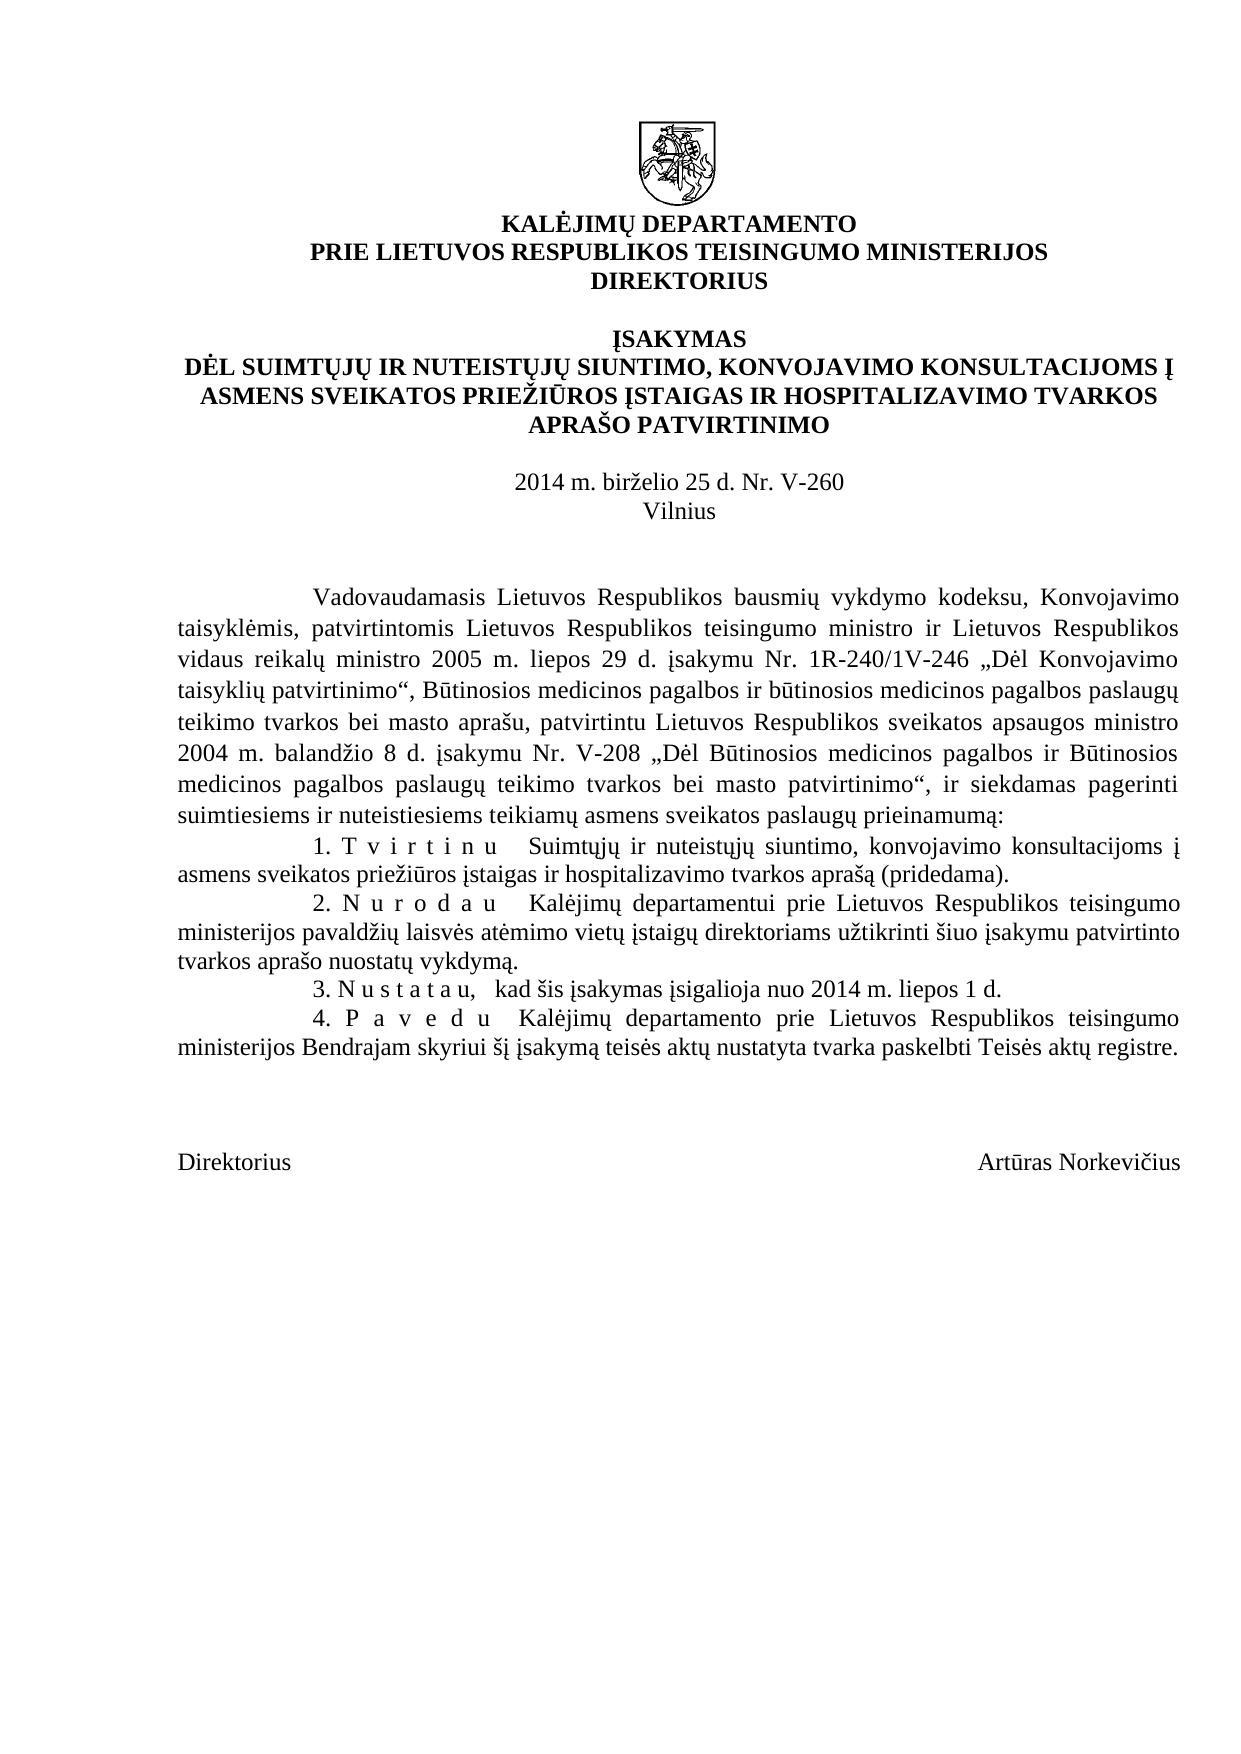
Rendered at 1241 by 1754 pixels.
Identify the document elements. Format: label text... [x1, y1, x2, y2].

text 4. P a v e d u Kalėjimų departamento prie Lietuvos Respublikos teisingumo ministerijos Bendrajam skyriui šį įsakymą teisės aktų nustatyta tvarka paskelbti Teisės aktų registre. [177, 1003, 1181, 1061]
text DIREKTORIUS [177, 266, 1181, 295]
text 2014 m. birželio 25 d. Nr. V-260 [177, 467, 1181, 496]
text 2. N u r o d a u Kalėjimų departamentui prie Lietuvos Respublikos teisingumo ministerijos pavaldžių laisvės atėmimo vietų įstaigų direktoriams užtikrinti šiuo įsakymu patvirtinto tvarkos aprašo nuostatų vykdymą. [177, 888, 1181, 974]
text KALĖJIMŲ DEPARTAMENTO [177, 209, 1181, 237]
text DĖL SUIMTŲJŲ IR NUTEISTŲJŲ SIUNTIMO, KONVOJAVIMO KONSULTACIJOMS Į ASMENS SVEIKATOS PRIEŽIŪROS ĮSTAIGAS IR HOSPITALIZAVIMO TVARKOS APRAŠO PATVIRTINIMO [177, 352, 1181, 439]
text Vilnius [177, 496, 1181, 525]
text Direktorius Artūras Norkevičius [177, 1147, 1181, 1176]
text Vadovaudamasis Lietuvos Respublikos bausmių vykdymo kodeksu, Konvojavimo taisyklėmis, patvirtintomis Lietuvos Respublikos teisingumo ministro ir Lietuvos Respublikos vidaus reikalų ministro 2005 m. liepos 29 d. įsakymu Nr. 1R-240/1V-246 „Dėl Konvojavimo taisyklių patvirtinimo“, Būtinosios medicinos pagalbos ir būtinosios medicinos pagalbos paslaugų teikimo tvarkos bei masto aprašu, patvirtintu Lietuvos Respublikos sveikatos apsaugos ministro 2004 m. balandžio 8 d. įsakymu Nr. V-208 „Dėl Būtinosios medicinos pagalbos ir Būtinosios medicinos pagalbos paslaugų teikimo tvarkos bei masto patvirtinimo“, ir siekdamas pagerinti suimtiesiems ir nuteistiesiems teikiamų asmens sveikatos paslaugų prieinamumą: [177, 582, 1181, 831]
text PRIE LIETUVOS RESPUBLIKOS TEISINGUMO MINISTERIJOS [177, 237, 1181, 266]
text 1. T v i r t i n u Suimtųjų ir nuteistųjų siuntimo, konvojavimo konsultacijoms į asmens sveikatos priežiūros įstaigas ir hospitalizavimo tvarkos aprašą (pridedama). [177, 831, 1181, 888]
text ĮSAKYMAS [177, 324, 1181, 352]
text 3. N u s t a t a u, kad šis įsakymas įsigalioja nuo 2014 m. liepos 1 d. [177, 974, 1181, 1003]
